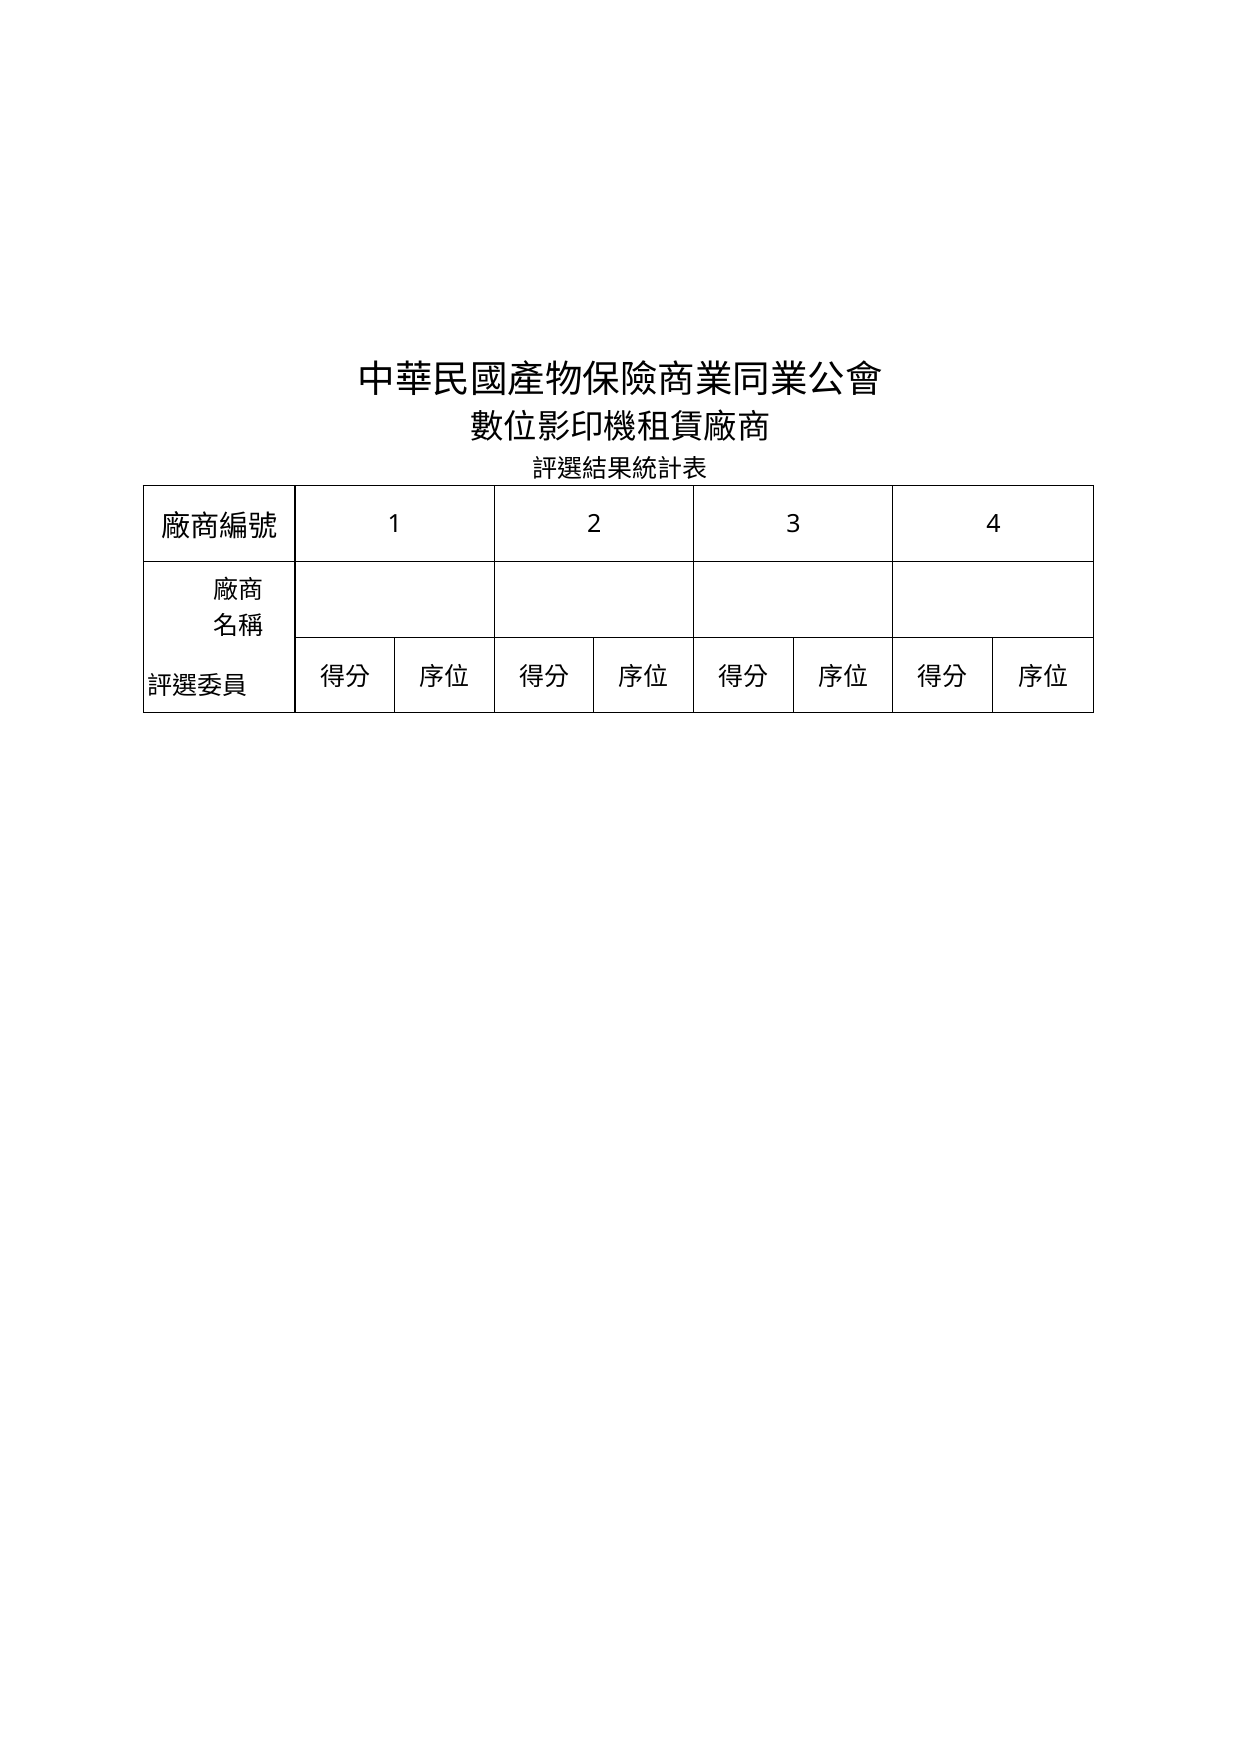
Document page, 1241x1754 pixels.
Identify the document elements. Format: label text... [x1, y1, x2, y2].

table_header 3 [694, 486, 892, 561]
table_cell 評選委員 [144, 562, 294, 712]
table_cell 得分 [495, 638, 593, 712]
table_header 1 [296, 486, 494, 561]
table_header 2 [495, 486, 693, 561]
text 中華民國產物保險商業同業公會 [148, 352, 1092, 403]
table_cell [296, 562, 494, 637]
table_cell [495, 562, 693, 637]
table_cell 得分 [893, 638, 992, 712]
text 數位影印機租賃廠商 [148, 403, 1092, 448]
table_cell [694, 562, 892, 637]
table_cell 序位 [594, 638, 693, 712]
text 評選結果統計表 [148, 448, 1092, 485]
table_cell 得分 [296, 638, 394, 712]
table_cell 序位 [395, 638, 494, 712]
table_cell [893, 562, 1093, 637]
table_cell 序位 [993, 638, 1093, 712]
table_cell 序位 [794, 638, 892, 712]
table_header 廠商編號 [144, 486, 294, 561]
table_cell 得分 [694, 638, 793, 712]
table_header 4 [893, 486, 1093, 561]
